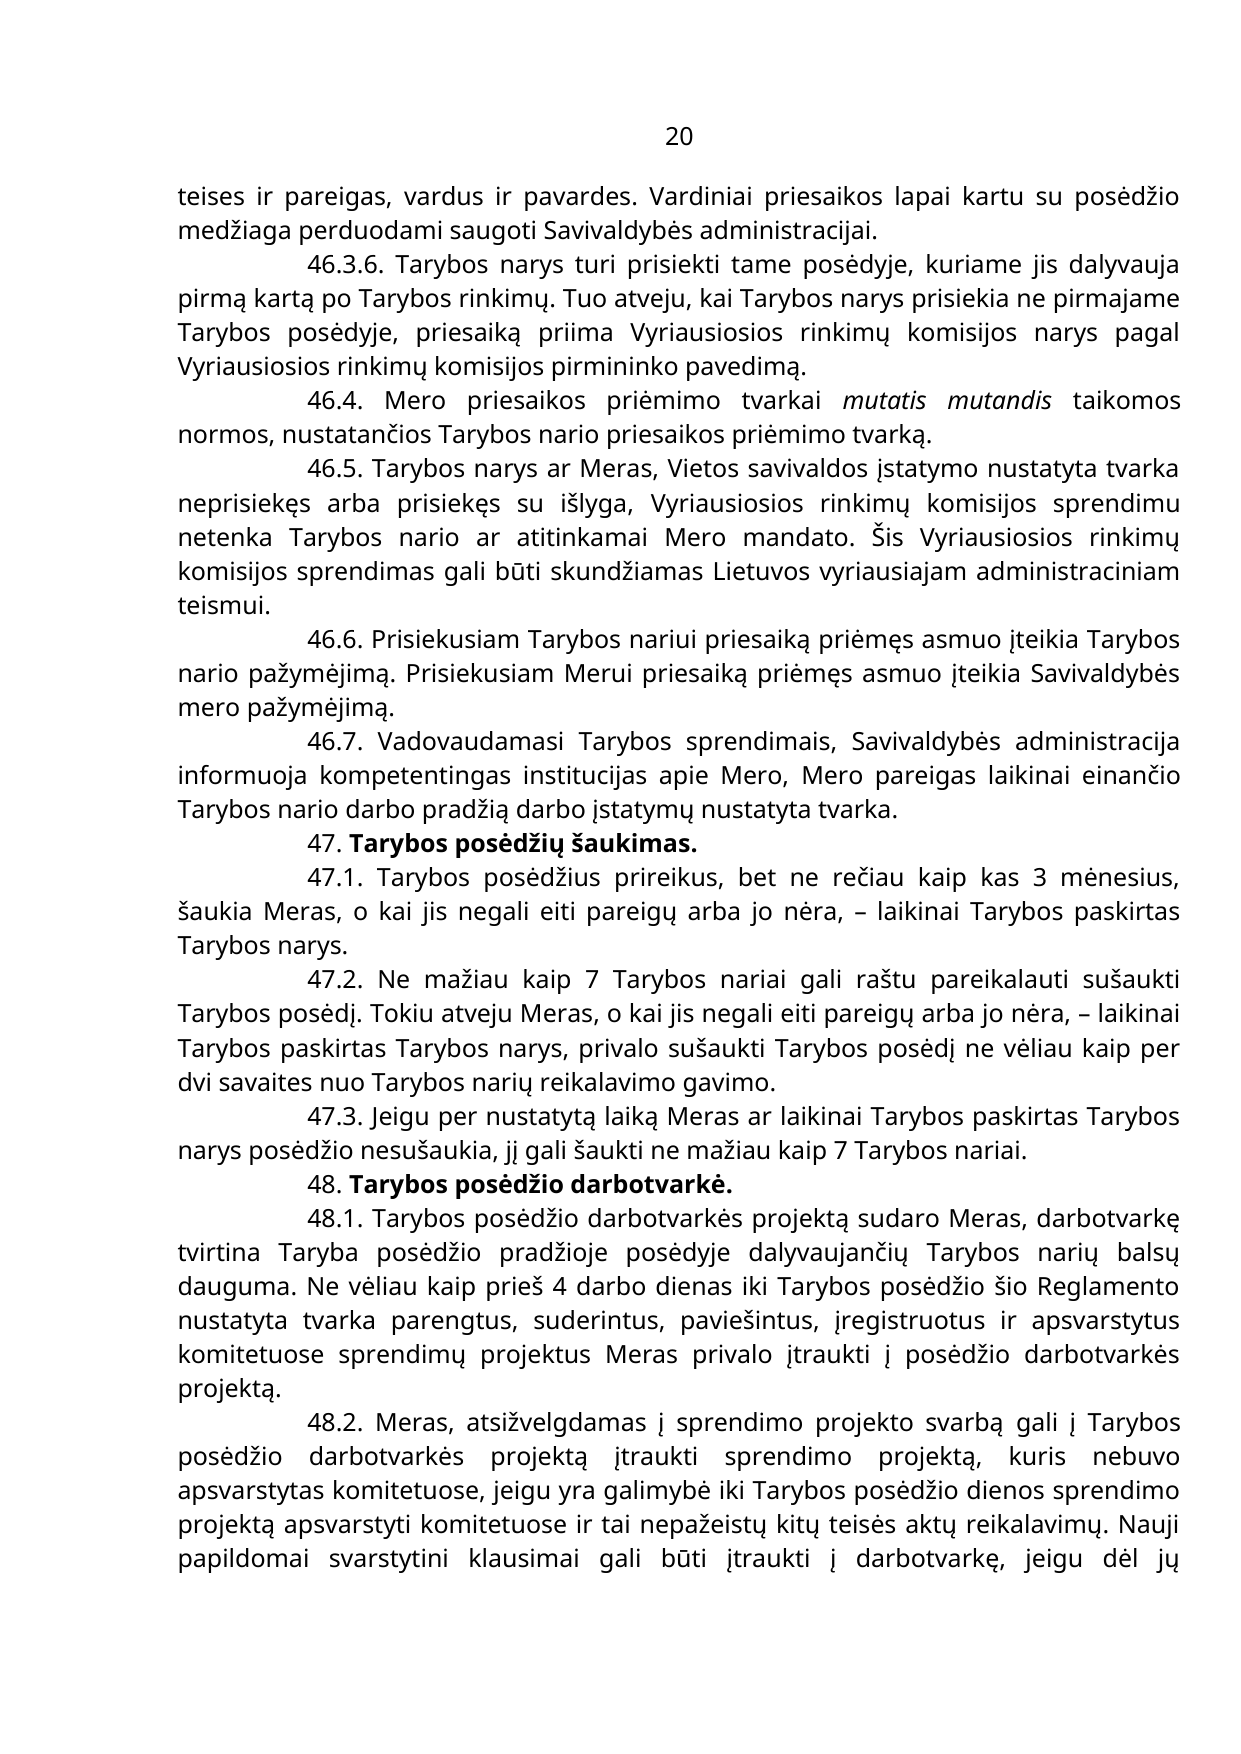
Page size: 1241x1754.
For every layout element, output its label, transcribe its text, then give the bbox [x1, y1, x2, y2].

text 46.3.6. Tarybos narys turi prisiekti tame posėdyje, kuriame jis dalyvauja pirmą kartą po Tarybos rinkimų. Tuo atveju, kai Tarybos narys prisiekia ne pirmajame Tarybos posėdyje, priesaiką priima Vyriausiosios rinkimų komisijos narys pagal Vyriausiosios rinkimų komisijos pirmininko pavedimą. [177, 247, 1181, 383]
text 47. Tarybos posėdžių šaukimas. [177, 826, 1181, 860]
text 46.4. Mero priesaikos priėmimo tvarkai mutatis mutandis taikomos normos, nustatančios Tarybos nario priesaikos priėmimo tvarką. [177, 383, 1181, 451]
text 48.2. Meras, atsižvelgdamas į sprendimo projekto svarbą gali į Tarybos posėdžio darbotvarkės projektą įtraukti sprendimo projektą, kuris nebuvo apsvarstytas komitetuose, jeigu yra galimybė iki Tarybos posėdžio dienos sprendimo projektą apsvarstyti komitetuose ir tai nepažeistų kitų teisės aktų reikalavimų. Nauji papildomai svarstytini klausimai gali būti įtraukti į darbotvarkę, jeigu dėl jų [177, 1405, 1181, 1575]
text 48.1. Tarybos posėdžio darbotvarkės projektą sudaro Meras, darbotvarkę tvirtina Taryba posėdžio pradžioje posėdyje dalyvaujančių Tarybos narių balsų dauguma. Ne vėliau kaip prieš 4 darbo dienas iki Tarybos posėdžio šio Reglamento nustatyta tvarka parengtus, suderintus, paviešintus, įregistruotus ir apsvarstytus komitetuose sprendimų projektus Meras privalo įtraukti į posėdžio darbotvarkės projektą. [177, 1201, 1181, 1405]
text 46.7. Vadovaudamasi Tarybos sprendimais, Savivaldybės administracija informuoja kompetentingas institucijas apie Mero, Mero pareigas laikinai einančio Tarybos nario darbo pradžią darbo įstatymų nustatyta tvarka. [177, 724, 1181, 826]
text 47.3. Jeigu per nustatytą laiką Meras ar laikinai Tarybos paskirtas Tarybos narys posėdžio nesušaukia, jį gali šaukti ne mažiau kaip 7 Tarybos nariai. [177, 1098, 1181, 1166]
text 48. Tarybos posėdžio darbotvarkė. [177, 1166, 1181, 1201]
text 47.2. Ne mažiau kaip 7 Tarybos nariai gali raštu pareikalauti sušaukti Tarybos posėdį. Tokiu atveju Meras, o kai jis negali eiti pareigų arba jo nėra, – laikinai Tarybos paskirtas Tarybos narys, privalo sušaukti Tarybos posėdį ne vėliau kaip per dvi savaites nuo Tarybos narių reikalavimo gavimo. [177, 962, 1181, 1098]
text teises ir pareigas, vardus ir pavardes. Vardiniai priesaikos lapai kartu su posėdžio medžiaga perduodami saugoti Savivaldybės administracijai. [177, 179, 1181, 247]
text 46.6. Prisiekusiam Tarybos nariui priesaiką priėmęs asmuo įteikia Tarybos nario pažymėjimą. Prisiekusiam Merui priesaiką priėmęs asmuo įteikia Savivaldybės mero pažymėjimą. [177, 621, 1181, 724]
text 47.1. Tarybos posėdžius prireikus, bet ne rečiau kaip kas 3 mėnesius, šaukia Meras, o kai jis negali eiti pareigų arba jo nėra, – laikinai Tarybos paskirtas Tarybos narys. [177, 860, 1181, 962]
text 46.5. Tarybos narys ar Meras, Vietos savivaldos įstatymo nustatyta tvarka neprisiekęs arba prisiekęs su išlyga, Vyriausiosios rinkimų komisijos sprendimu netenka Tarybos nario ar atitinkamai Mero mandato. Šis Vyriausiosios rinkimų komisijos sprendimas gali būti skundžiamas Lietuvos vyriausiajam administraciniam teismui. [177, 451, 1181, 621]
